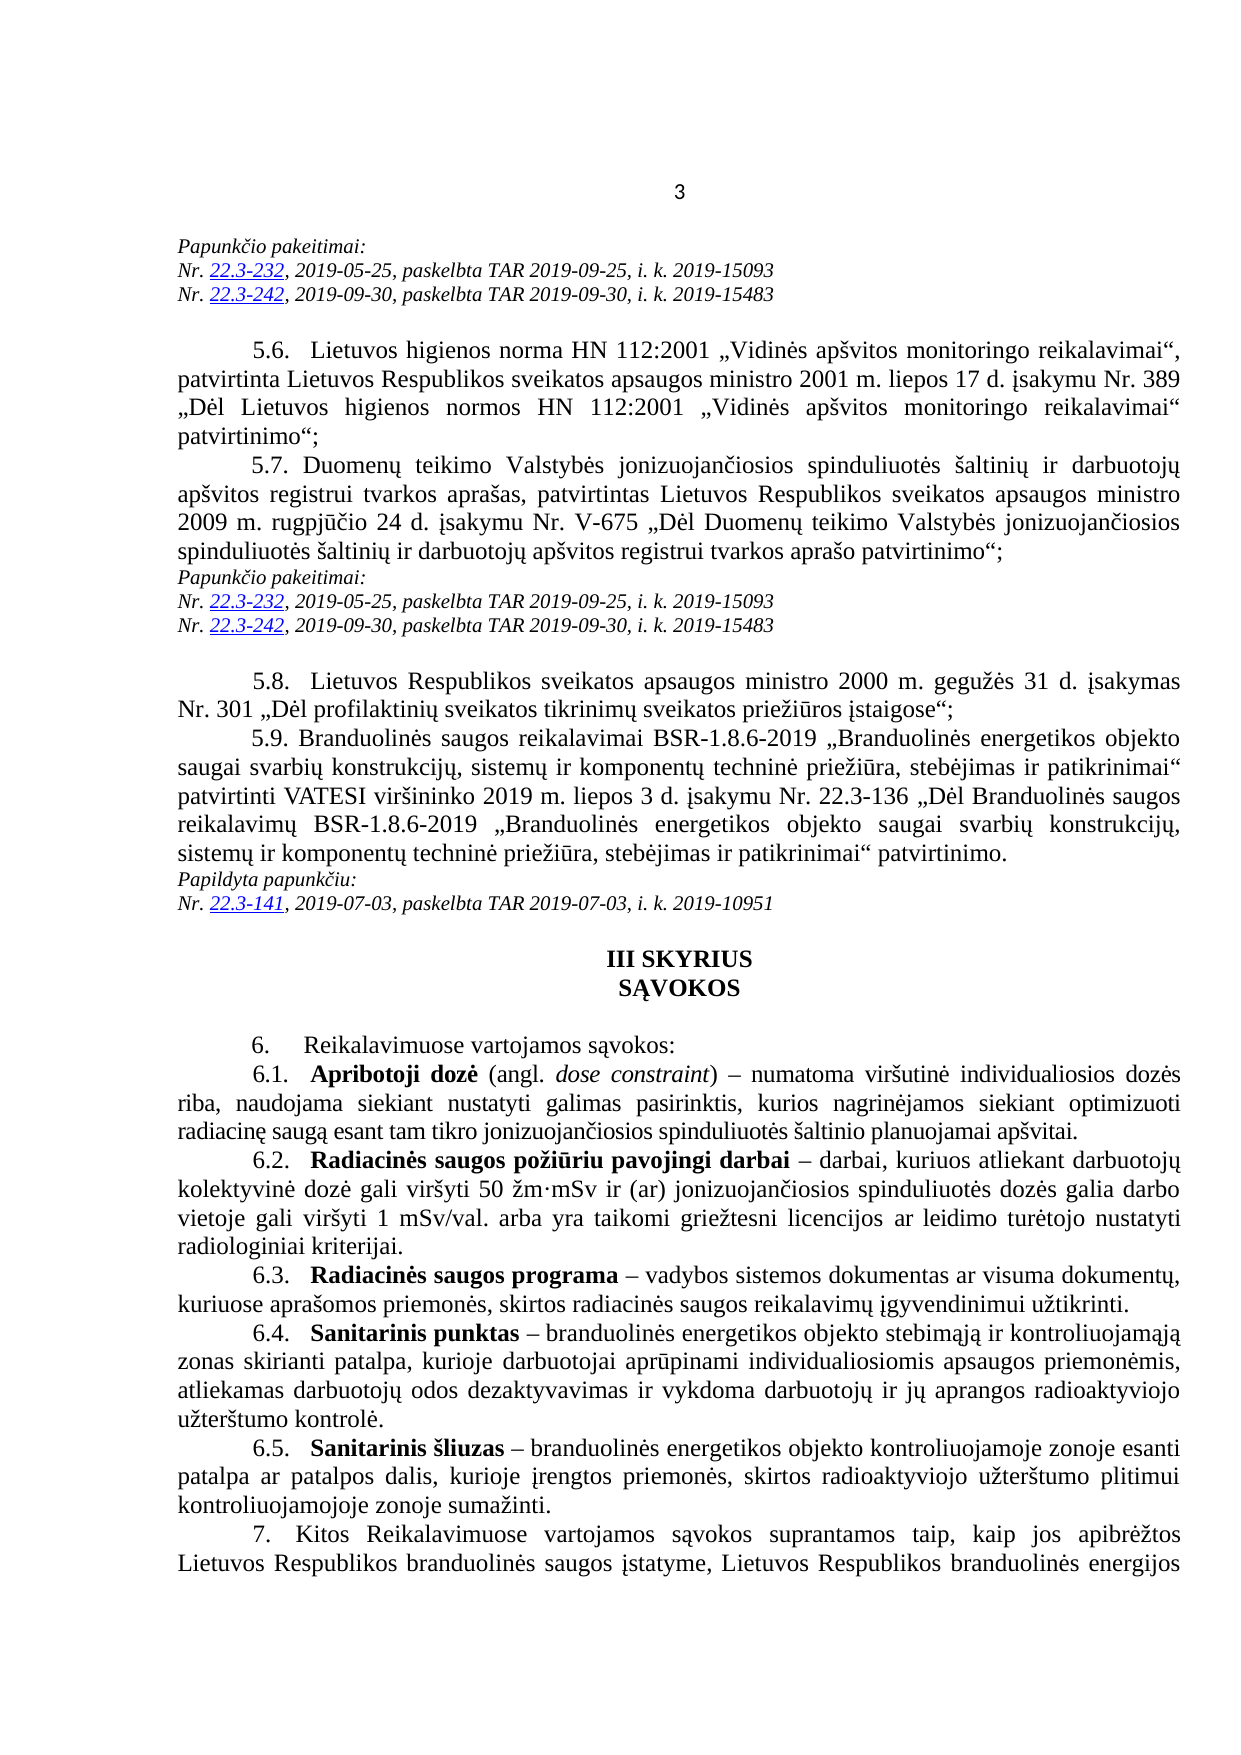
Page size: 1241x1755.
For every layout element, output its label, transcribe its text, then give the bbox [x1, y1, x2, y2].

text Papunkčio pakeitimai: [177, 565, 1181, 589]
text 5.7. Duomenų teikimo Valstybės jonizuojančiosios spinduliuotės šaltinių ir darbuotojų apšvitos registrui tvarkos aprašas, patvirtintas Lietuvos Respublikos sveikatos apsaugos ministro 2009 m. rugpjūčio 24 d. įsakymu Nr. V-675 „Dėl Duomenų teikimo Valstybės jonizuojančiosios spinduliuotės šaltinių ir darbuotojų apšvitos registrui tvarkos aprašo patvirtinimo“; [177, 450, 1181, 565]
text Nr. 22.3-141, 2019-07-03, paskelbta TAR 2019-07-03, i. k. 2019-10951 [177, 891, 1181, 915]
text 6.5. Sanitarinis šliuzas – branduolinės energetikos objekto kontroliuojamoje zonoje esanti patalpa ar patalpos dalis, kurioje įrengtos priemonės, skirtos radioaktyviojo užterštumo plitimui kontroliuojamojoje zonoje sumažinti. [177, 1433, 1181, 1519]
text 6.1. Apribotoji dozė (angl. dose constraint) – numatoma viršutinė individualiosios dozės riba, naudojama siekiant nustatyti galimas pasirinktis, kurios nagrinėjamos siekiant optimizuoti radiacinę saugą esant tam tikro jonizuojančiosios spinduliuotės šaltinio planuojamai apšvitai. [177, 1059, 1181, 1145]
text Papildyta papunkčiu: [177, 867, 1181, 891]
text 5.9. Branduolinės saugos reikalavimai BSR-1.8.6-2019 „Branduolinės energetikos objekto saugai svarbių konstrukcijų, sistemų ir komponentų techninė priežiūra, stebėjimas ir patikrinimai“ patvirtinti VATESI viršininko 2019 m. liepos 3 d. įsakymu Nr. 22.3-136 „Dėl Branduolinės saugos reikalavimų BSR-1.8.6-2019 „Branduolinės energetikos objekto saugai svarbių konstrukcijų, sistemų ir komponentų techninė priežiūra, stebėjimas ir patikrinimai“ patvirtinimo. [177, 723, 1181, 867]
text III SKYRIUS [177, 944, 1181, 973]
text 5.6. Lietuvos higienos norma HN 112:2001 „Vidinės apšvitos monitoringo reikalavimai“, patvirtinta Lietuvos Respublikos sveikatos apsaugos ministro 2001 m. liepos 17 d. įsakymu Nr. 389 „Dėl Lietuvos higienos normos HN 112:2001 „Vidinės apšvitos monitoringo reikalavimai“ patvirtinimo“; [177, 335, 1181, 450]
text 6.2. Radiacinės saugos požiūriu pavojingi darbai – darbai, kuriuos atliekant darbuotojų kolektyvinė dozė gali viršyti 50 žm·mSv ir (ar) jonizuojančiosios spinduliuotės dozės galia darbo vietoje gali viršyti 1 mSv/val. arba yra taikomi griežtesni licencijos ar leidimo turėtojo nustatyti radiologiniai kriterijai. [177, 1145, 1181, 1260]
text Nr. 22.3-242, 2019-09-30, paskelbta TAR 2019-09-30, i. k. 2019-15483 [177, 282, 1181, 306]
text Nr. 22.3-232, 2019-05-25, paskelbta TAR 2019-09-25, i. k. 2019-15093 [177, 589, 1181, 613]
text 6. Reikalavimuose vartojamos sąvokos: [251, 1030, 1181, 1059]
text Papunkčio pakeitimai: [177, 234, 1181, 258]
text Nr. 22.3-242, 2019-09-30, paskelbta TAR 2019-09-30, i. k. 2019-15483 [177, 613, 1181, 637]
text 6.3. Radiacinės saugos programa – vadybos sistemos dokumentas ar visuma dokumentų, kuriuose aprašomos priemonės, skirtos radiacinės saugos reikalavimų įgyvendinimui užtikrinti. [177, 1260, 1181, 1318]
text Nr. 22.3-232, 2019-05-25, paskelbta TAR 2019-09-25, i. k. 2019-15093 [177, 258, 1181, 282]
text SĄVOKOS [177, 973, 1181, 1001]
text 5.8. Lietuvos Respublikos sveikatos apsaugos ministro 2000 m. gegužės 31 d. įsakymas Nr. 301 „Dėl profilaktinių sveikatos tikrinimų sveikatos priežiūros įstaigose“; [177, 666, 1181, 723]
text 6.4. Sanitarinis punktas – branduolinės energetikos objekto stebimąją ir kontroliuojamąją zonas skirianti patalpa, kurioje darbuotojai aprūpinami individualiosiomis apsaugos priemonėmis, atliekamas darbuotojų odos dezaktyvavimas ir vykdoma darbuotojų ir jų aprangos radioaktyviojo užterštumo kontrolė. [177, 1318, 1181, 1433]
text 7. Kitos Reikalavimuose vartojamos sąvokos suprantamos taip, kaip jos apibrėžtos Lietuvos Respublikos branduolinės saugos įstatyme, Lietuvos Respublikos branduolinės energijos [177, 1519, 1181, 1576]
